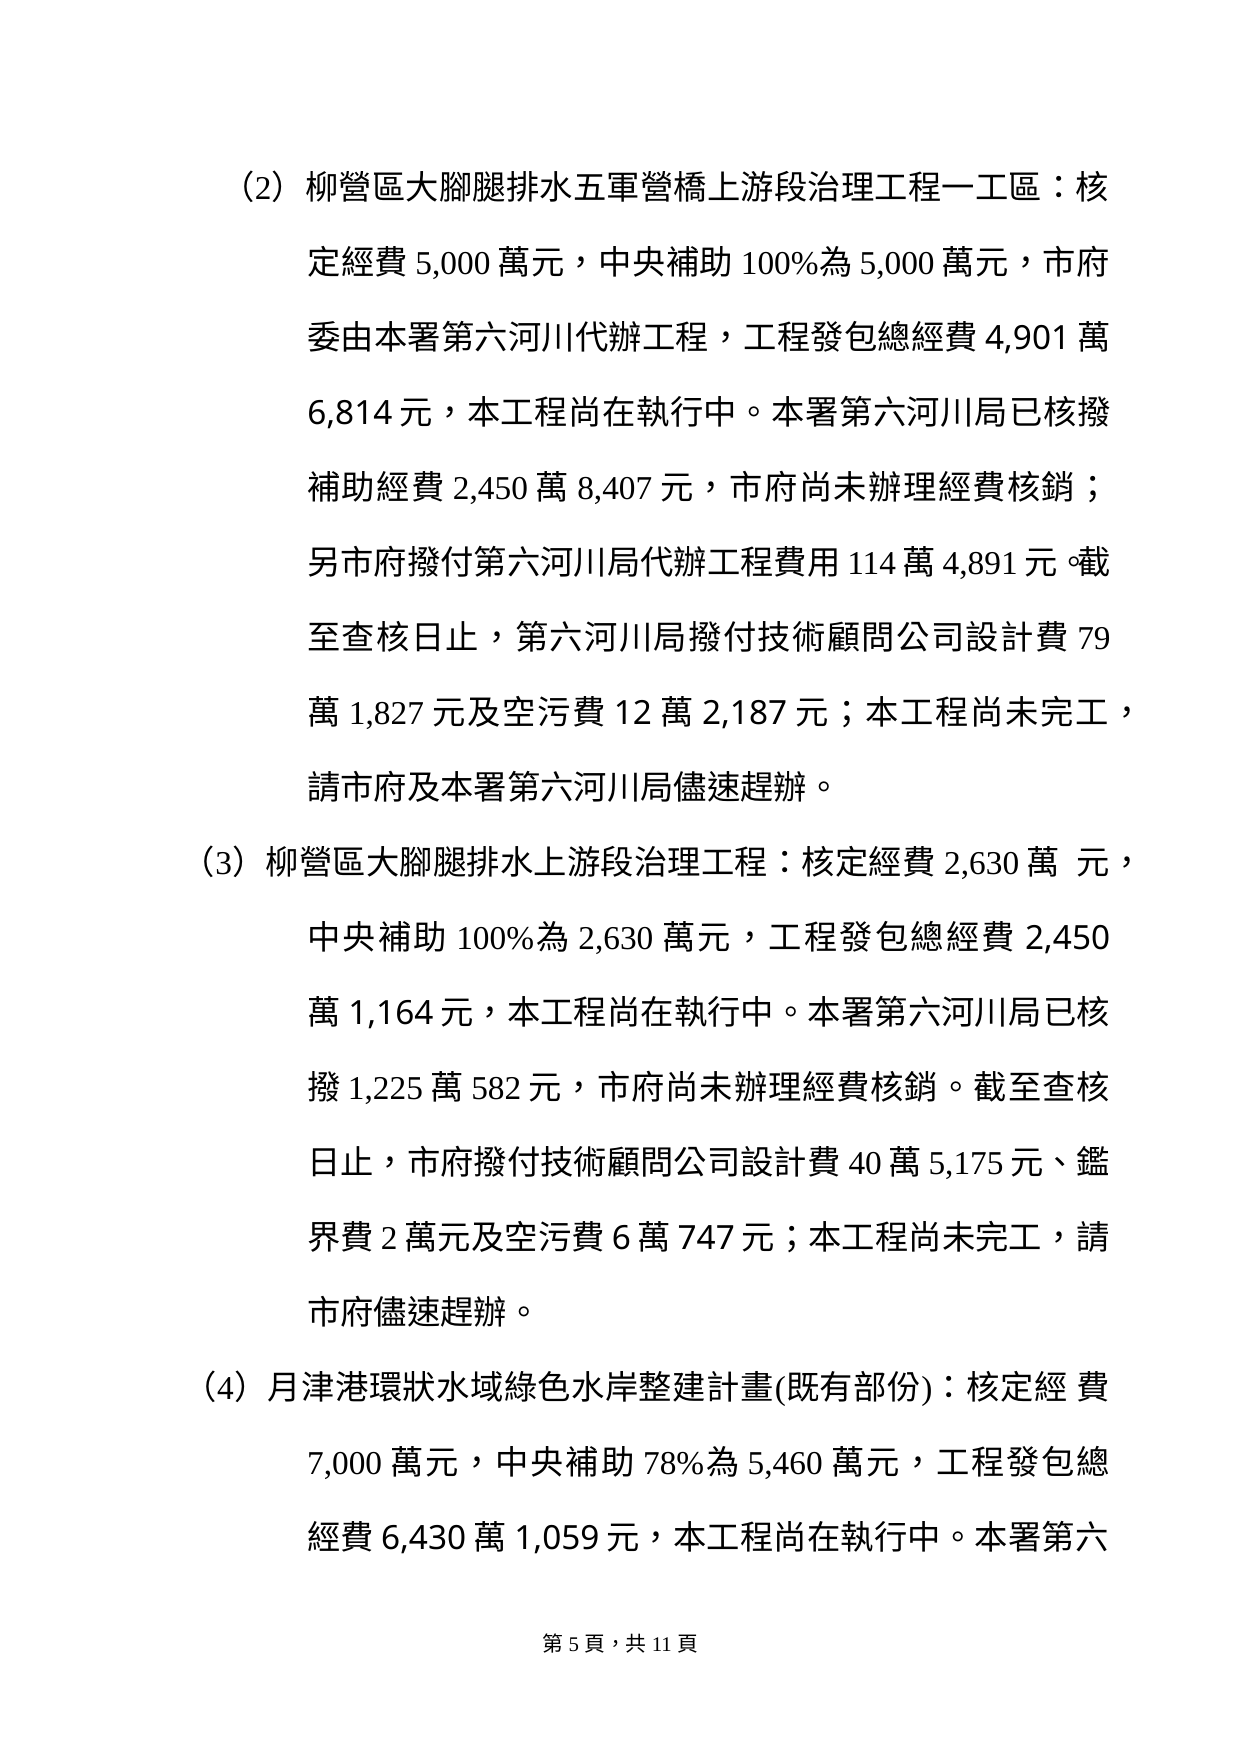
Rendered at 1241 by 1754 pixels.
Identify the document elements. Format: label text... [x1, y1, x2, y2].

text （2）柳營區大腳腿排水五軍營橋上游段治理工程一工區：核定經費5,000萬元，中央補助100%為5,000萬元，市府委由本署第六河川代辦工程，工程發包總經費4,901萬 6,814元，本工程尚在執行中。本署第六河川局已核撥補助經費2,450萬8,407元，市府尚未辦理經費核銷；另市府撥付第六河川局代辦工程費用114萬4,891元。截至查核日止，第六河川局撥付技術顧問公司設計費79萬1,827元及空污費12萬2,187元；本工程尚未完工，請市府及本署第六河川局儘速趕辦。 [204, 147, 1110, 822]
text （4）月津港環狀水域綠色水岸整建計畫(既有部份)：核定經 費7,000萬元，中央補助78%為5,460萬元，工程發包總經費6,430萬 1,059元，本工程尚在執行中。本署第六河川局已核撥4,501萬6,180元，市府尚未辦理經費核銷。截至查核日止，市府撥付廠商工程款3,579萬996元、設計監造費162萬6,504元及空污費15萬8,293元；本工程尚未完工，請市府儘速趕辦。 [130, 1347, 1110, 1572]
text （3）柳營區大腳腿排水上游段治理工程：核定經費2,630萬 元，中央補助100%為2,630萬元，工程發包總經費2,450萬 1,164元，本工程尚在執行中。本署第六河川局已核撥1,225萬582元，市府尚未辦理經費核銷。截至查核日止，市府撥付技術顧問公司設計費40萬5,175元、鑑界費2萬元及空污費6萬747元；本工程尚未完工，請市府儘速趕辦。 [130, 822, 1110, 1347]
